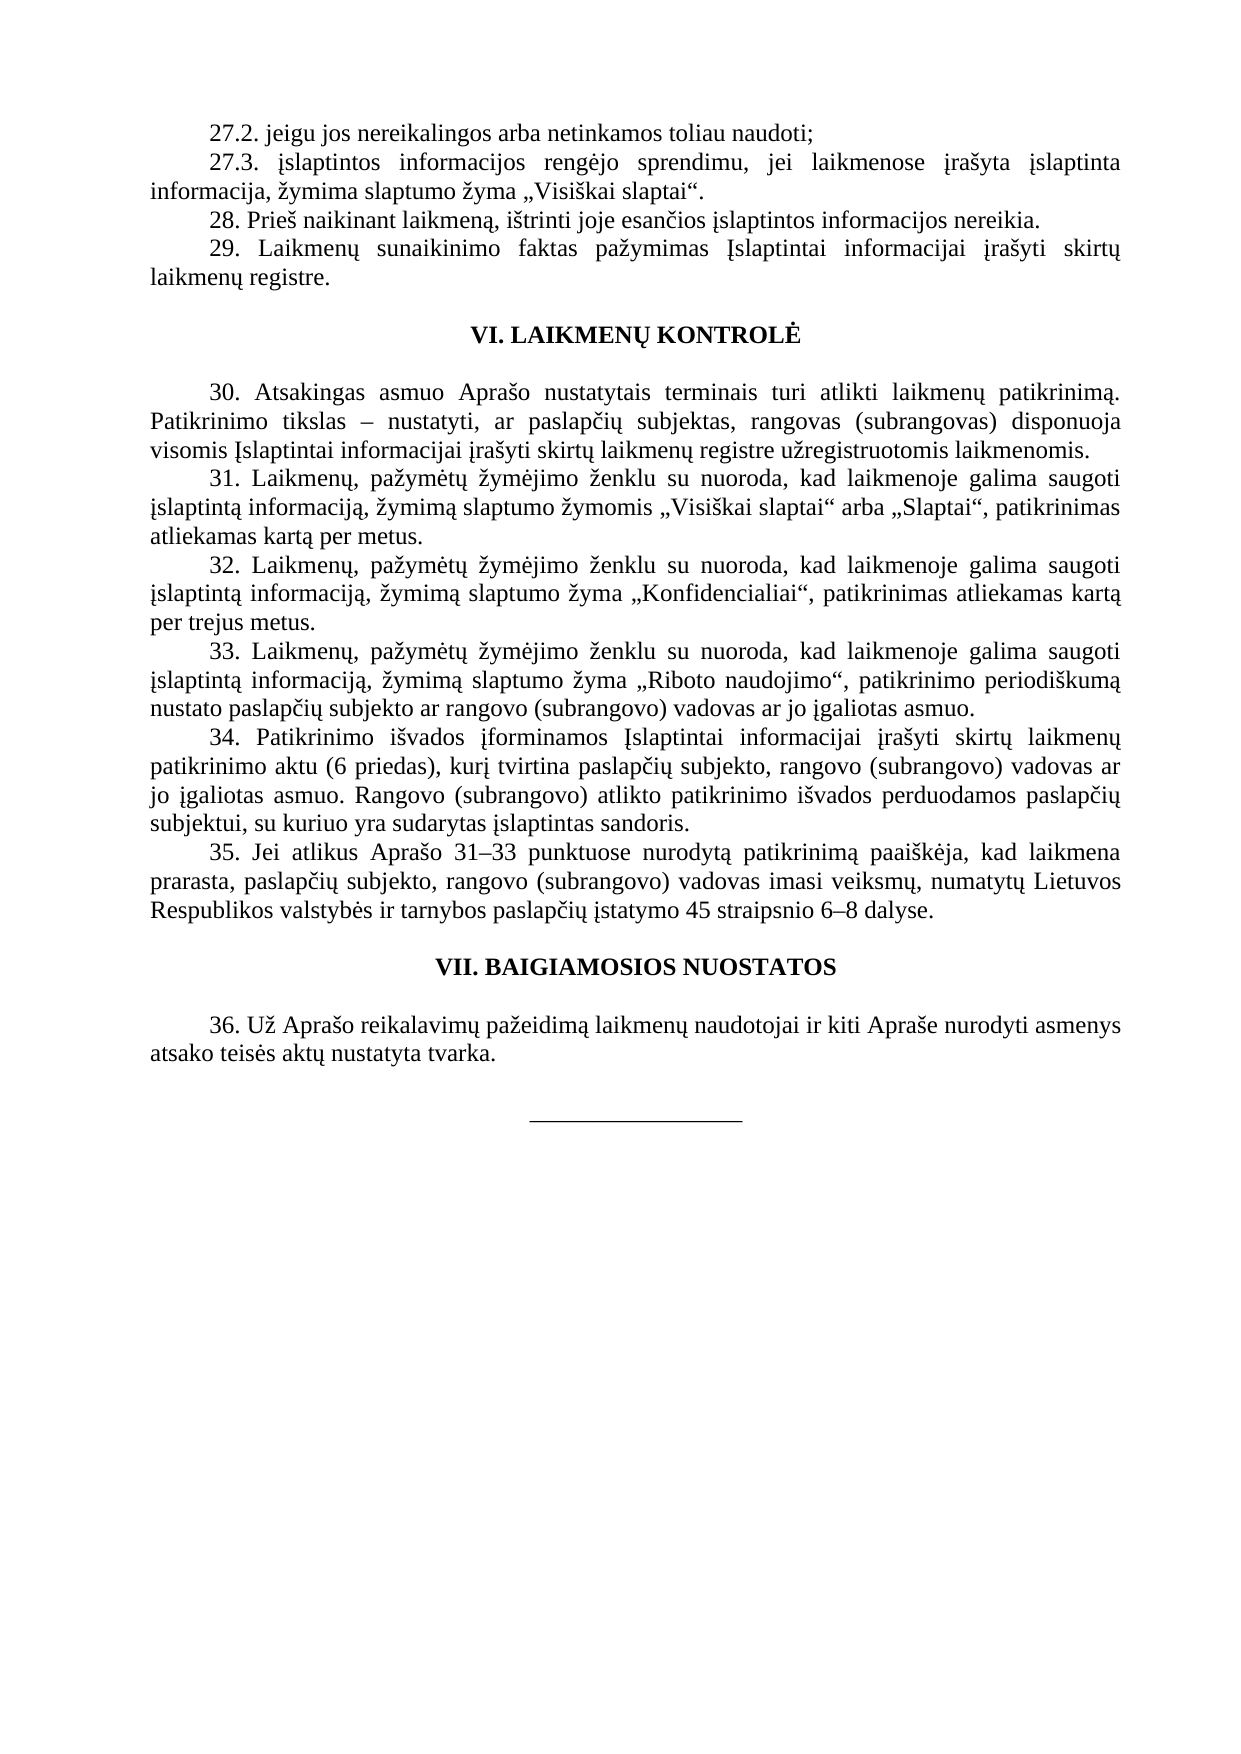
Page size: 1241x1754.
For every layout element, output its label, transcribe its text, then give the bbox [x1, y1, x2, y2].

text 35. Jei atlikus Aprašo 31–33 punktuose nurodytą patikrinimą paaiškėja, kad laikmena prarasta, paslapčių subjekto, rangovo (subrangovo) vadovas imasi veiksmų, numatytų Lietuvos Respublikos valstybės ir tarnybos paslapčių įstatymo 45 straipsnio 6–8 dalyse. [150, 837, 1122, 923]
text _________________ [150, 1096, 1122, 1125]
text 31. Laikmenų, pažymėtų žymėjimo ženklu su nuoroda, kad laikmenoje galima saugoti įslaptintą informaciją, žymimą slaptumo žymomis „Visiškai slaptai“ arba „Slaptai“, patikrinimas atliekamas kartą per metus. [150, 463, 1122, 550]
text 32. Laikmenų, pažymėtų žymėjimo ženklu su nuoroda, kad laikmenoje galima saugoti įslaptintą informaciją, žymimą slaptumo žyma „Konfidencialiai“, patikrinimas atliekamas kartą per trejus metus. [150, 550, 1122, 636]
text 29. Laikmenų sunaikinimo faktas pažymimas Įslaptintai informacijai įrašyti skirtų laikmenų registre. [150, 233, 1122, 291]
text 28. Prieš naikinant laikmeną, ištrinti joje esančios įslaptintos informacijos nereikia. [150, 205, 1122, 233]
text VII. BAIGIAMOSIOS NUOSTATOS [150, 952, 1122, 981]
text 36. Už Aprašo reikalavimų pažeidimą laikmenų naudotojai ir kiti Apraše nurodyti asmenys atsako teisės aktų nustatyta tvarka. [150, 1010, 1122, 1067]
text VI. LAIKMENŲ KONTROLĖ [150, 320, 1122, 348]
text 33. Laikmenų, pažymėtų žymėjimo ženklu su nuoroda, kad laikmenoje galima saugoti įslaptintą informaciją, žymimą slaptumo žyma „Riboto naudojimo“, patikrinimo periodiškumą nustato paslapčių subjekto ar rangovo (subrangovo) vadovas ar jo įgaliotas asmuo. [150, 636, 1122, 722]
text 30. Atsakingas asmuo Aprašo nustatytais terminais turi atlikti laikmenų patikrinimą. Patikrinimo tikslas – nustatyti, ar paslapčių subjektas, rangovas (subrangovas) disponuoja visomis Įslaptintai informacijai įrašyti skirtų laikmenų registre užregistruotomis laikmenomis. [150, 377, 1122, 463]
text 34. Patikrinimo išvados įforminamos Įslaptintai informacijai įrašyti skirtų laikmenų patikrinimo aktu (6 priedas), kurį tvirtina paslapčių subjekto, rangovo (subrangovo) vadovas ar jo įgaliotas asmuo. Rangovo (subrangovo) atlikto patikrinimo išvados perduodamos paslapčių subjektui, su kuriuo yra sudarytas įslaptintas sandoris. [150, 722, 1122, 837]
text 27.3. įslaptintos informacijos rengėjo sprendimu, jei laikmenose įrašyta įslaptinta informacija, žymima slaptumo žyma „Visiškai slaptai“. [150, 147, 1122, 205]
text 27.2. jeigu jos nereikalingos arba netinkamos toliau naudoti; [150, 118, 1122, 147]
